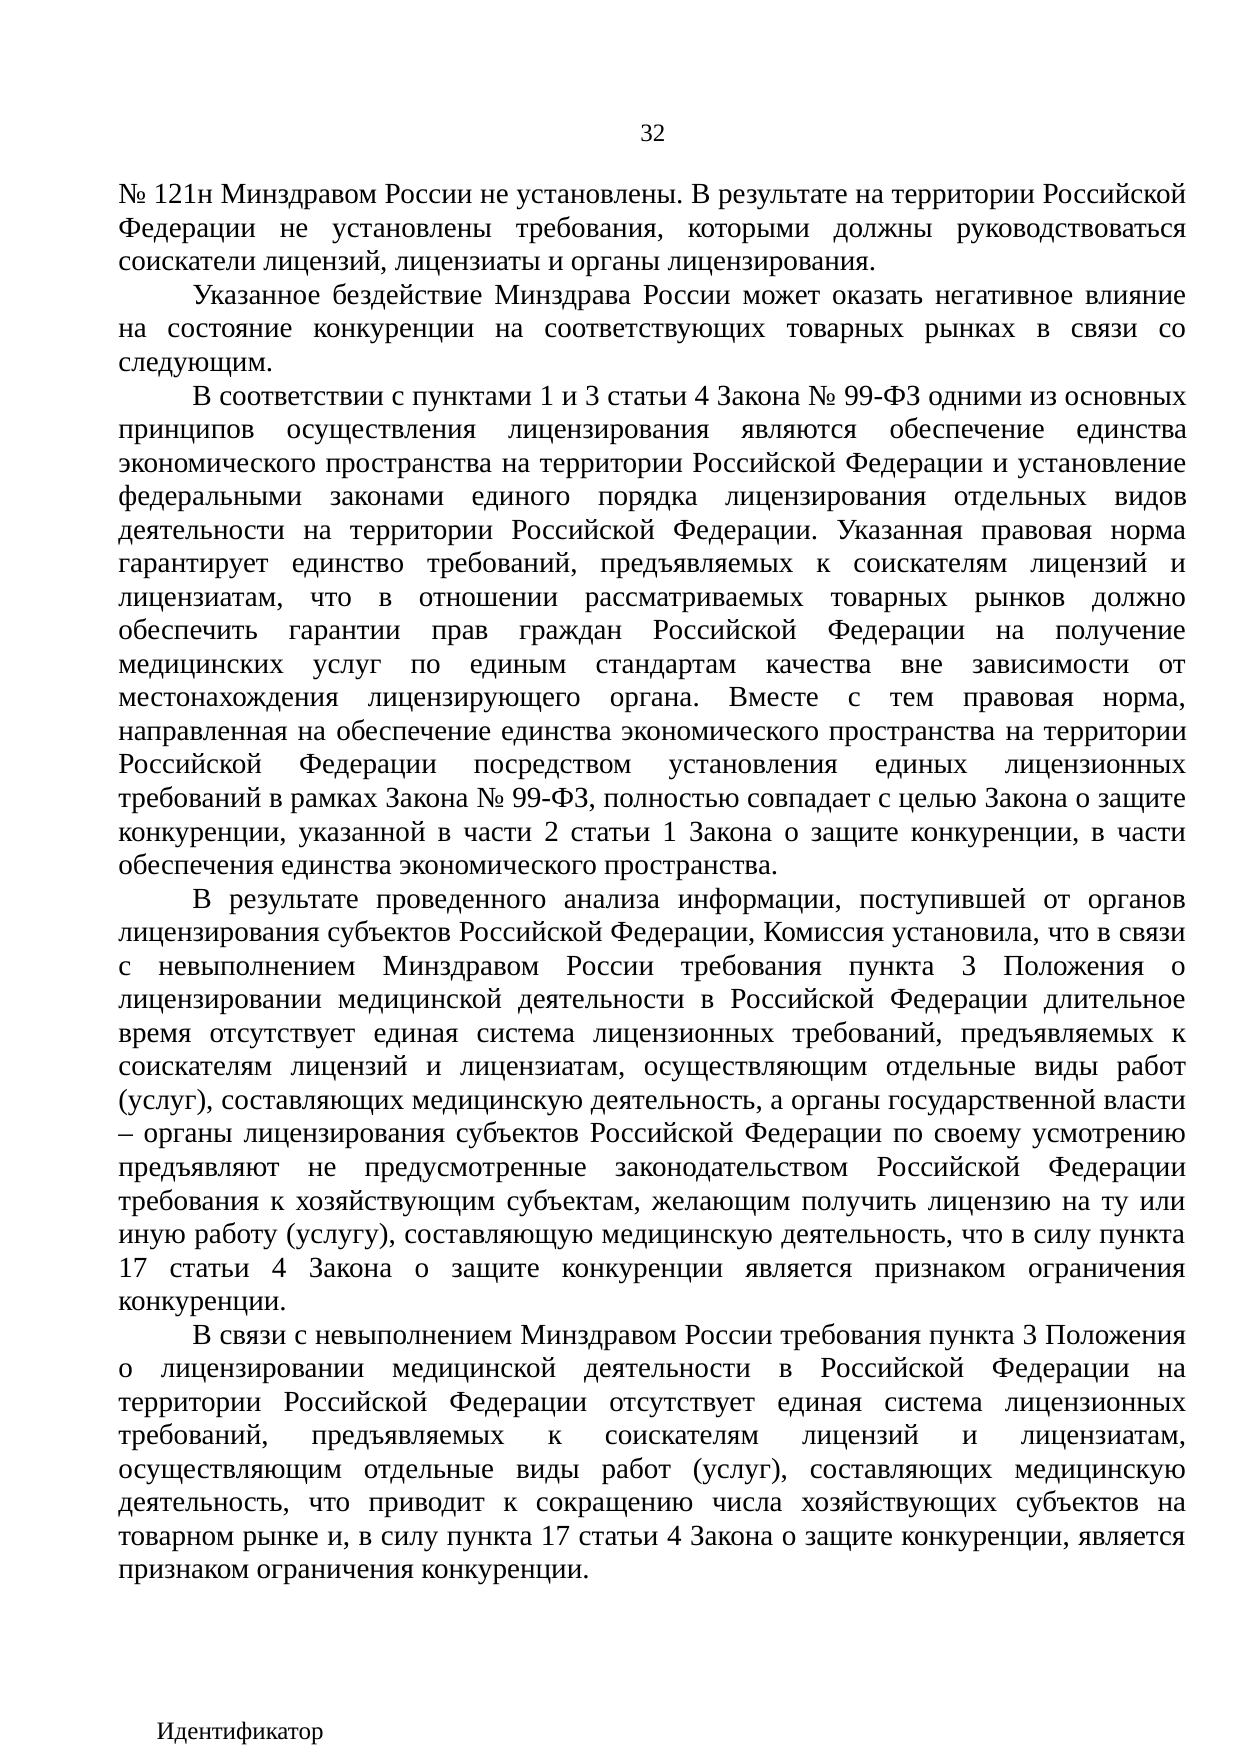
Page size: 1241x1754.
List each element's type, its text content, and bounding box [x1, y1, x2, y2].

text В соответствии с пунктами 1 и 3 статьи 4 Закона № 99-ФЗ одними из основных принципов осуществления лицензирования являются обеспечение единства экономического пространства на территории Российской Федерации и установление федеральными законами единого порядка лицензирования отдельных видов деятельности на территории Российской Федерации. Указанная правовая норма гарантирует единство требований, предъявляемых к соискателям лицензий и лицензиатам, что в отношении рассматриваемых товарных рынков должно обеспечить гарантии прав граждан Российской Федерации на получение медицинских услуг по единым стандартам качества вне зависимости от местонахождения лицензирующего органа. Вместе с тем правовая норма, направленная на обеспечение единства экономического пространства на территории Российской Федерации посредством установления единых лицензионных требований в рамках Закона № 99-ФЗ, полностью совпадает с целью Закона о защите конкуренции, указанной в части 2 статьи 1 Закона о защите конкуренции, в части обеспечения единства экономического пространства. [118, 378, 1187, 881]
text В связи с невыполнением Минздравом России требования пункта 3 Положения о лицензировании медицинской деятельности в Российской Федерации на территории Российской Федерации отсутствует единая система лицензионных требований, предъявляемых к соискателям лицензий и лицензиатам, осуществляющим отдельные виды работ (услуг), составляющих медицинскую деятельность, что приводит к сокращению числа хозяйствующих субъектов на товарном рынке и, в силу пункта 17 статьи 4 Закона о защите конкуренции, является признаком ограничения конкуренции. [118, 1317, 1187, 1585]
text № 121н Минздравом России не установлены. В результате на территории Российской Федерации не установлены требования, которыми должны руководствоваться соискатели лицензий, лицензиаты и органы лицензирования. [118, 176, 1187, 277]
text Указанное бездействие Минздрава России может оказать негативное влияние на состояние конкуренции на соответствующих товарных рынках в связи со следующим. [118, 277, 1187, 378]
text В результате проведенного анализа информации, поступившей от органов лицензирования субъектов Российской Федерации, Комиссия установила, что в связи с невыполнением Минздравом России требования пункта 3 Положения о лицензировании медицинской деятельности в Российской Федерации длительное время отсутствует единая система лицензионных требований, предъявляемых к соискателям лицензий и лицензиатам, осуществляющим отдельные виды работ (услуг), составляющих медицинскую деятельность, а органы государственной власти – органы лицензирования субъектов Российской Федерации по своему усмотрению предъявляют не предусмотренные законодательством Российской Федерации требования к хозяйствующим субъектам, желающим получить лицензию на ту или иную работу (услугу), составляющую медицинскую деятельность, что в силу пункта 17 статьи 4 Закона о защите конкуренции является признаком ограничения конкуренции. [118, 881, 1187, 1317]
